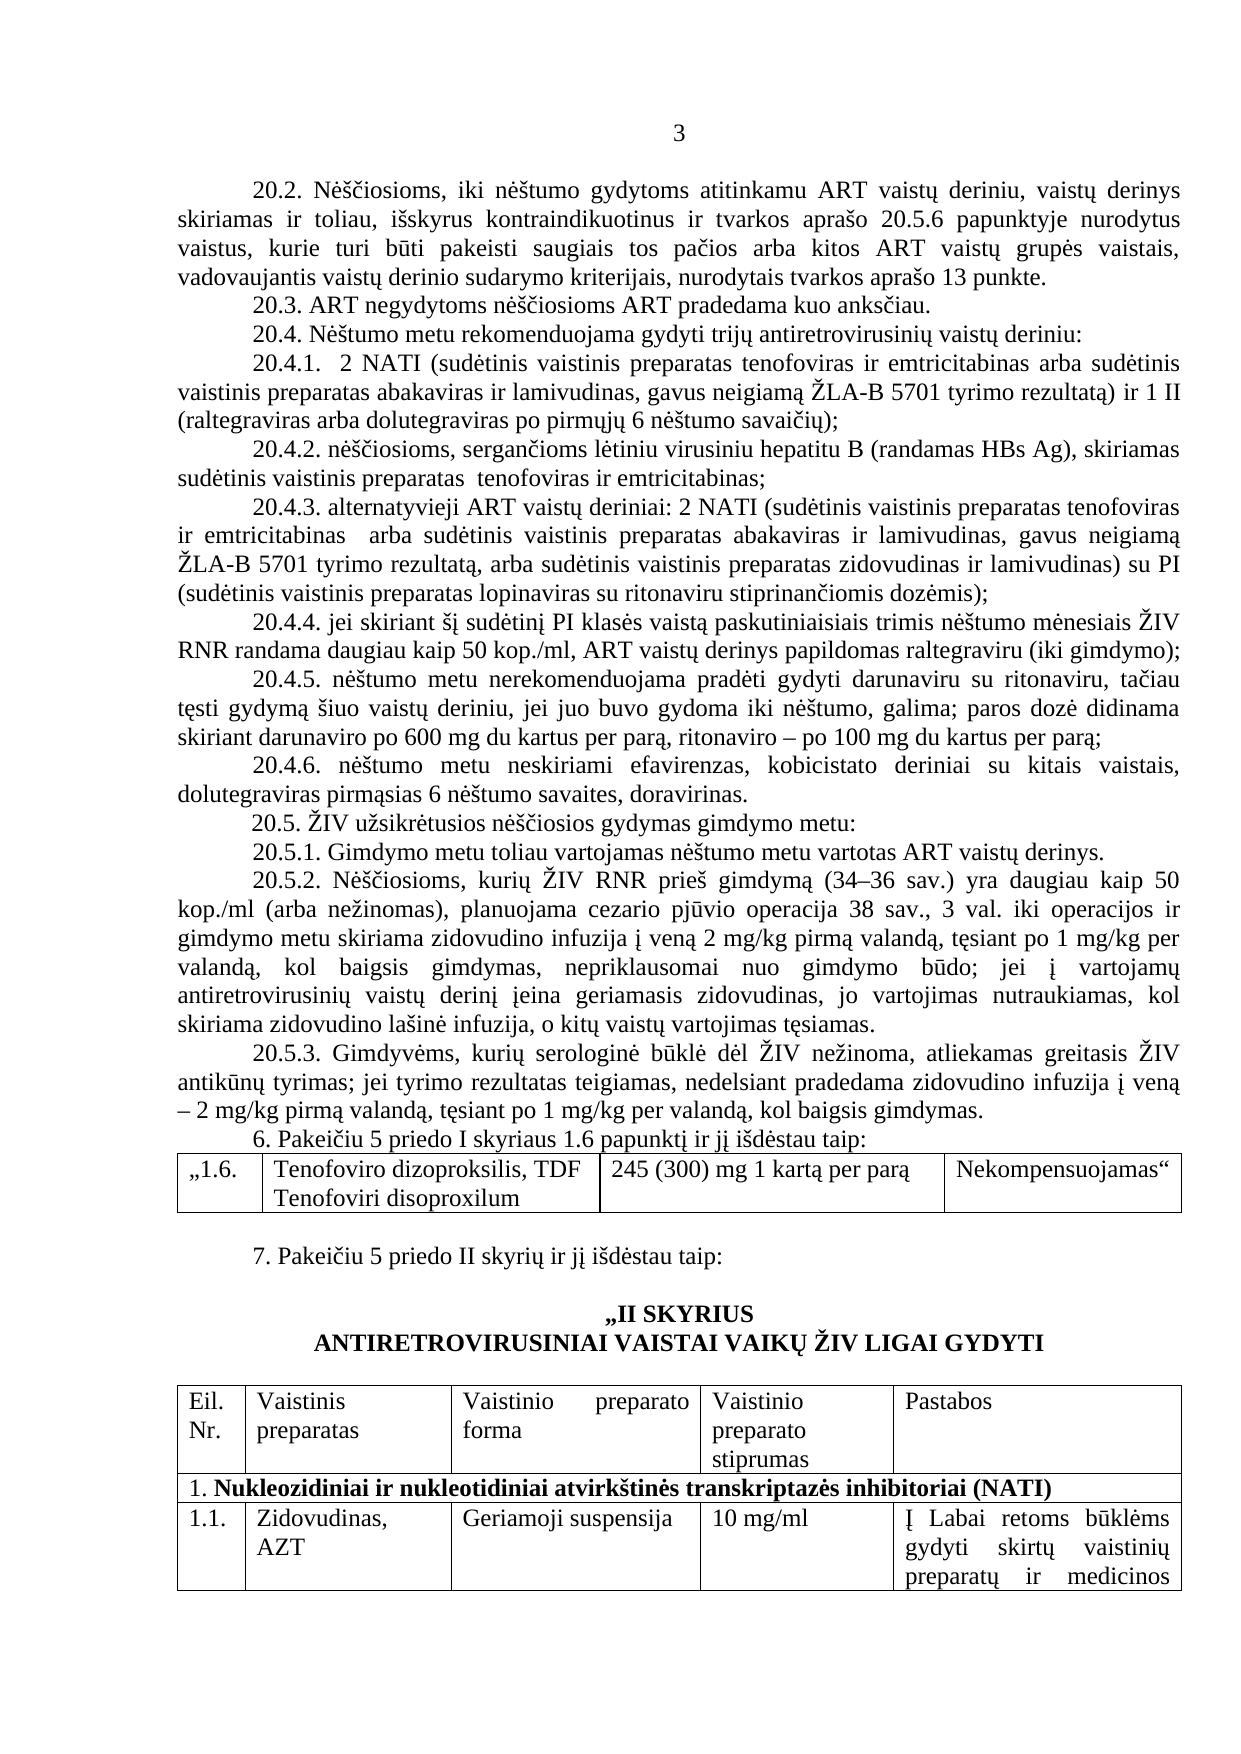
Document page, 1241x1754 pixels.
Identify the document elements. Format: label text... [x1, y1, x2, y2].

text 20.5. ŽIV užsikrėtusios nėščiosios gydymas gimdymo metu: [177, 808, 1181, 837]
table_header Nekompensuojamas“ [945, 1154, 1181, 1212]
text 20.5.1. Gimdymo metu toliau vartojamas nėštumo metu vartotas ART vaistų derinys. [177, 837, 1181, 866]
text 20.4.1. 2 NATI (sudėtinis vaistinis preparatas tenofoviras ir emtricitabinas arba sudėtinis vaistinis preparatas abakaviras ir lamivudinas, gavus neigiamą ŽLA-B 5701 tyrimo rezultatą) ir 1 II (raltegraviras arba dolutegraviras po pirmųjų 6 nėštumo savaičių); [177, 348, 1181, 434]
text ANTIRETROVIRUSINIAI VAISTAI VAIKŲ ŽIV LIGAI GYDYTI [177, 1328, 1181, 1356]
text 7. Pakeičiu 5 priedo II skyrių ir jį išdėstau taip: [177, 1241, 1181, 1270]
text 20.4.4. jei skiriant šį sudėtinį PI klasės vaistą paskutiniaisiais trimis nėštumo mėnesiais ŽIV RNR randama daugiau kaip 50 kop./ml, ART vaistų derinys papildomas raltegraviru (iki gimdymo); [177, 607, 1181, 664]
table_header Vaistinio preparato forma [452, 1386, 700, 1472]
table_header 245 (300) mg 1 kartą per parą [601, 1154, 944, 1212]
table_cell 10 mg/ml [701, 1503, 893, 1589]
table_cell 1.1. [178, 1503, 245, 1589]
text „II SKYRIUS [177, 1299, 1181, 1328]
text 20.2. Nėščiosioms, iki nėštumo gydytoms atitinkamu ART vaistų deriniu, vaistų derinys skiriamas ir toliau, išskyrus kontraindikuotinus ir tvarkos aprašo 20.5.6 papunktyje nurodytus vaistus, kurie turi būti pakeisti saugiais tos pačios arba kitos ART vaistų grupės vaistais, vadovaujantis vaistų derinio sudarymo kriterijais, nurodytais tvarkos aprašo 13 punkte. [177, 176, 1181, 291]
table_cell Į Labai retoms būklėms gydyti skirtų vaistinių preparatų ir medicinos [894, 1503, 1181, 1589]
text 20.5.3. Gimdyvėms, kurių serologinė būklė dėl ŽIV nežinoma, atliekamas greitasis ŽIV antikūnų tyrimas; jei tyrimo rezultatas teigiamas, nedelsiant pradedama zidovudino infuzija į veną – 2 mg/kg pirmą valandą, tęsiant po 1 mg/kg per valandą, kol baigsis gimdymas. [177, 1038, 1181, 1124]
text 20.4.3. alternatyvieji ART vaistų deriniai: 2 NATI (sudėtinis vaistinis preparatas tenofoviras ir emtricitabinas arba sudėtinis vaistinis preparatas abakaviras ir lamivudinas, gavus neigiamą ŽLA-B 5701 tyrimo rezultatą, arba sudėtinis vaistinis preparatas zidovudinas ir lamivudinas) su PI (sudėtinis vaistinis preparatas lopinaviras su ritonaviru stiprinančiomis dozėmis); [177, 492, 1181, 607]
table_header Pastabos [894, 1386, 1181, 1472]
table_header Vaistinis preparatas [246, 1386, 451, 1472]
text 20.5.2. Nėščiosioms, kurių ŽIV RNR prieš gimdymą (34–36 sav.) yra daugiau kaip 50 kop./ml (arba nežinomas), planuojama cezario pjūvio operacija 38 sav., 3 val. iki operacijos ir gimdymo metu skiriama zidovudino infuzija į veną 2 mg/kg pirmą valandą, tęsiant po 1 mg/kg per valandą, kol baigsis gimdymas, nepriklausomai nuo gimdymo būdo; jei į vartojamų antiretrovirusinių vaistų derinį įeina geriamasis zidovudinas, jo vartojimas nutraukiamas, kol skiriama zidovudino lašinė infuzija, o kitų vaistų vartojimas tęsiamas. [177, 866, 1181, 1038]
text 20.4.6. nėštumo metu neskiriami efavirenzas, kobicistato deriniai su kitais vaistais, dolutegraviras pirmąsias 6 nėštumo savaites, doravirinas. [177, 751, 1181, 808]
table_cell Zidovudinas, AZT [246, 1503, 451, 1589]
table_header Eil. Nr. [178, 1386, 245, 1472]
text 20.4.2. nėščiosioms, sergančioms lėtiniu virusiniu hepatitu B (randamas HBs Ag), skiriamas sudėtinis vaistinis preparatas tenofoviras ir emtricitabinas; [177, 434, 1181, 492]
text 20.3. ART negydytoms nėščiosioms ART pradedama kuo anksčiau. [177, 291, 1181, 319]
text 6. Pakeičiu 5 priedo I skyriaus 1.6 papunktį ir jį išdėstau taip: [177, 1124, 1181, 1153]
text 20.4.5. nėštumo metu nerekomenduojama pradėti gydyti darunaviru su ritonaviru, tačiau tęsti gydymą šiuo vaistų deriniu, jei juo buvo gydoma iki nėštumo, galima; paros dozė didinama skiriant darunaviro po 600 mg du kartus per parą, ritonaviro – po 100 mg du kartus per parą; [177, 664, 1181, 751]
text 20.4. Nėštumo metu rekomenduojama gydyti trijų antiretrovirusinių vaistų deriniu: [177, 319, 1181, 348]
table_header Tenofoviro dizoproksilis, TDF Tenofoviri disoproxilum [263, 1154, 599, 1212]
table_header „1.6. [178, 1154, 262, 1212]
table_header Vaistinio preparato stiprumas [701, 1386, 893, 1472]
table_cell 1. Nukleozidiniai ir nukleotidiniai atvirkštinės transkriptazės inhibitoriai (NATI) [178, 1474, 1181, 1502]
table_cell Geriamoji suspensija [452, 1503, 700, 1589]
